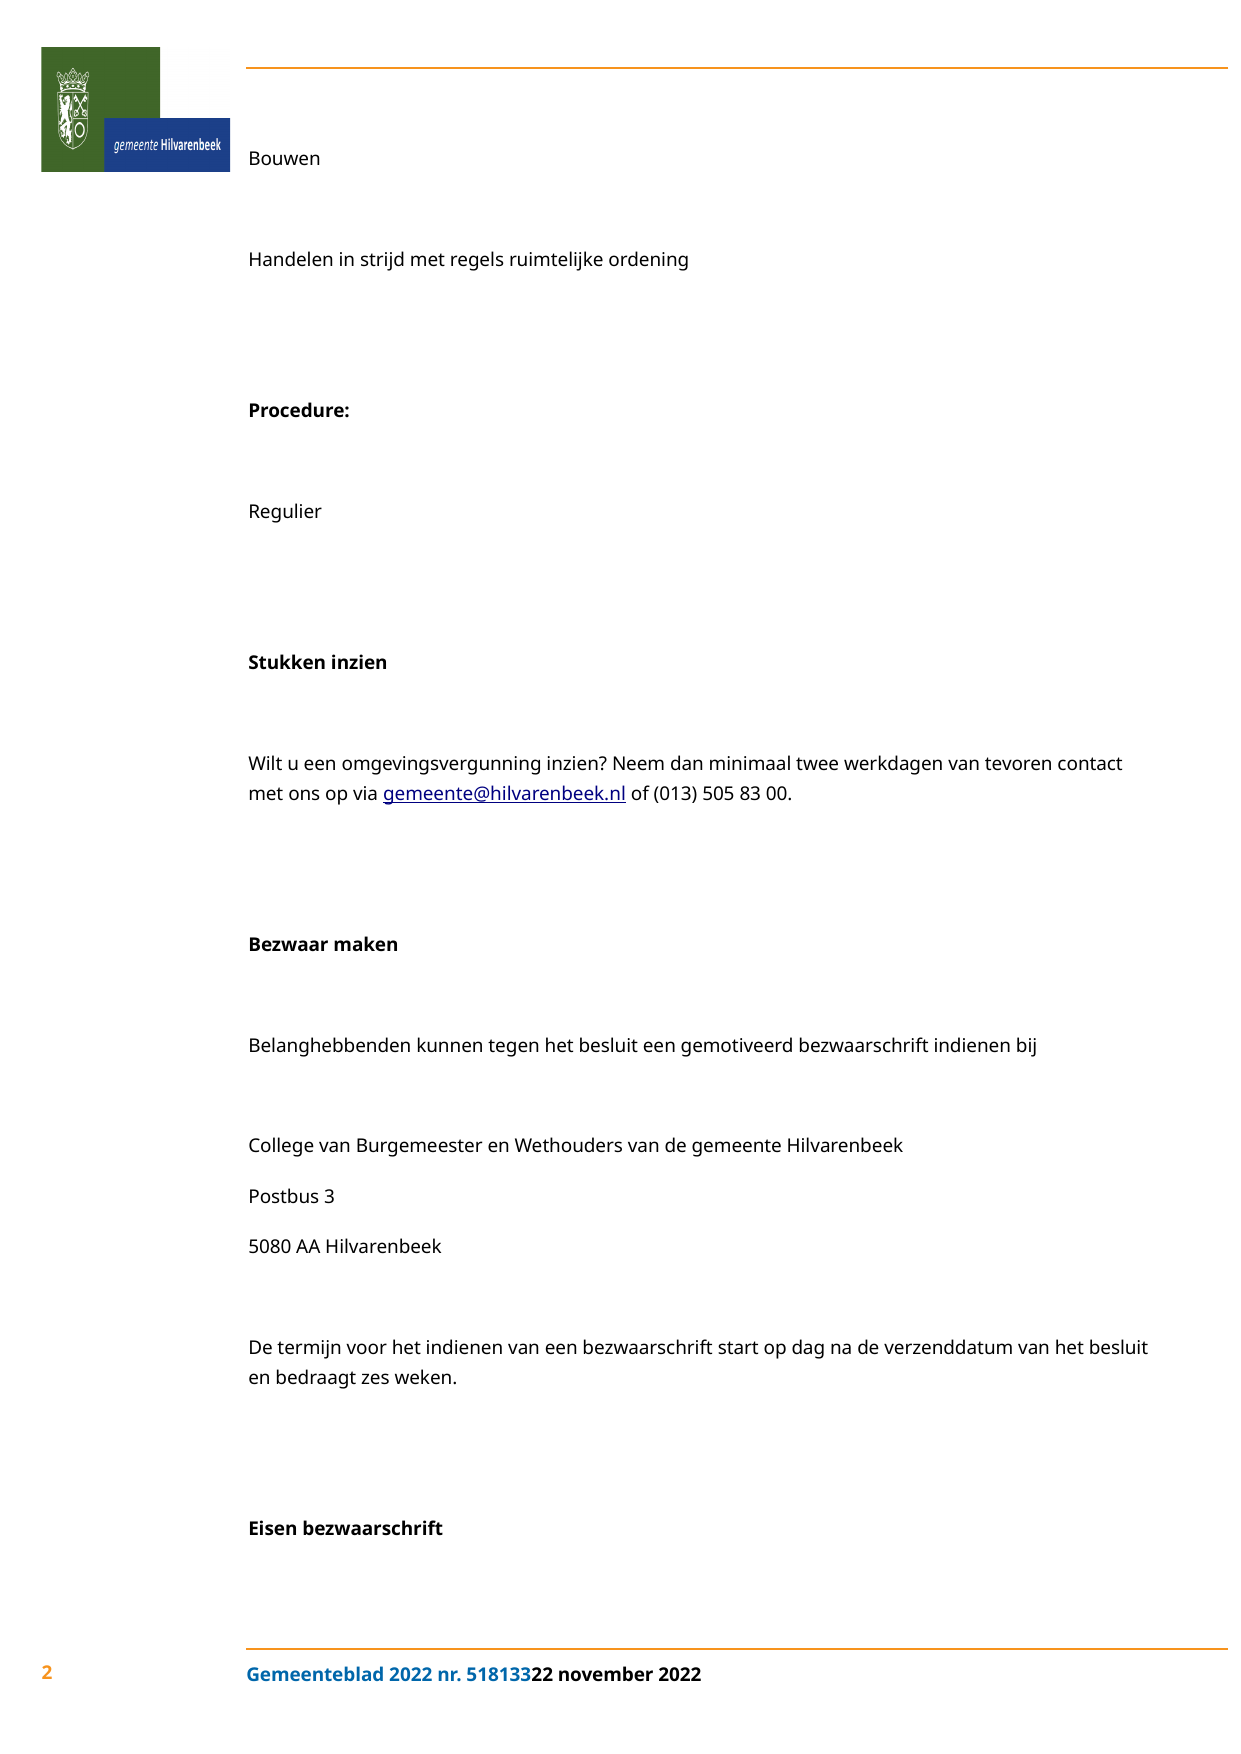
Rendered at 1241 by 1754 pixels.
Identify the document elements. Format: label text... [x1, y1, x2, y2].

text Regulier [248, 498, 1152, 524]
text Stukken inzien [248, 649, 1152, 675]
text Eisen bezwaarschrift [248, 1515, 1152, 1541]
text De termijn voor het indienen van een bezwaarschrift start op dag na de verzenddatum van het besluit en bedraagt zes weken. [248, 1334, 1152, 1390]
picture [41, 47, 231, 172]
text Procedure: [248, 397, 1152, 423]
text 5080 AA Hilvarenbeek [248, 1233, 1152, 1259]
text Handelen in strijd met regels ruimtelijke ordening [248, 246, 1152, 272]
text Postbus 3 [248, 1183, 1152, 1209]
text Bezwaar maken [248, 931, 1152, 957]
text College van Burgemeester en Wethouders van de gemeente Hilvarenbeek [248, 1133, 1152, 1158]
text Bouwen [248, 145, 1152, 171]
text Belanghebbenden kunnen tegen het besluit een gemotiveerd bezwaarschrift indienen bij [248, 1032, 1152, 1058]
text Wilt u een omgevingsvergunning inzien? Neem dan minimaal twee werkdagen van tevoren contact met ons op via gemeente@hilvarenbeek.nl of (013) 505 83 00. [248, 750, 1152, 806]
